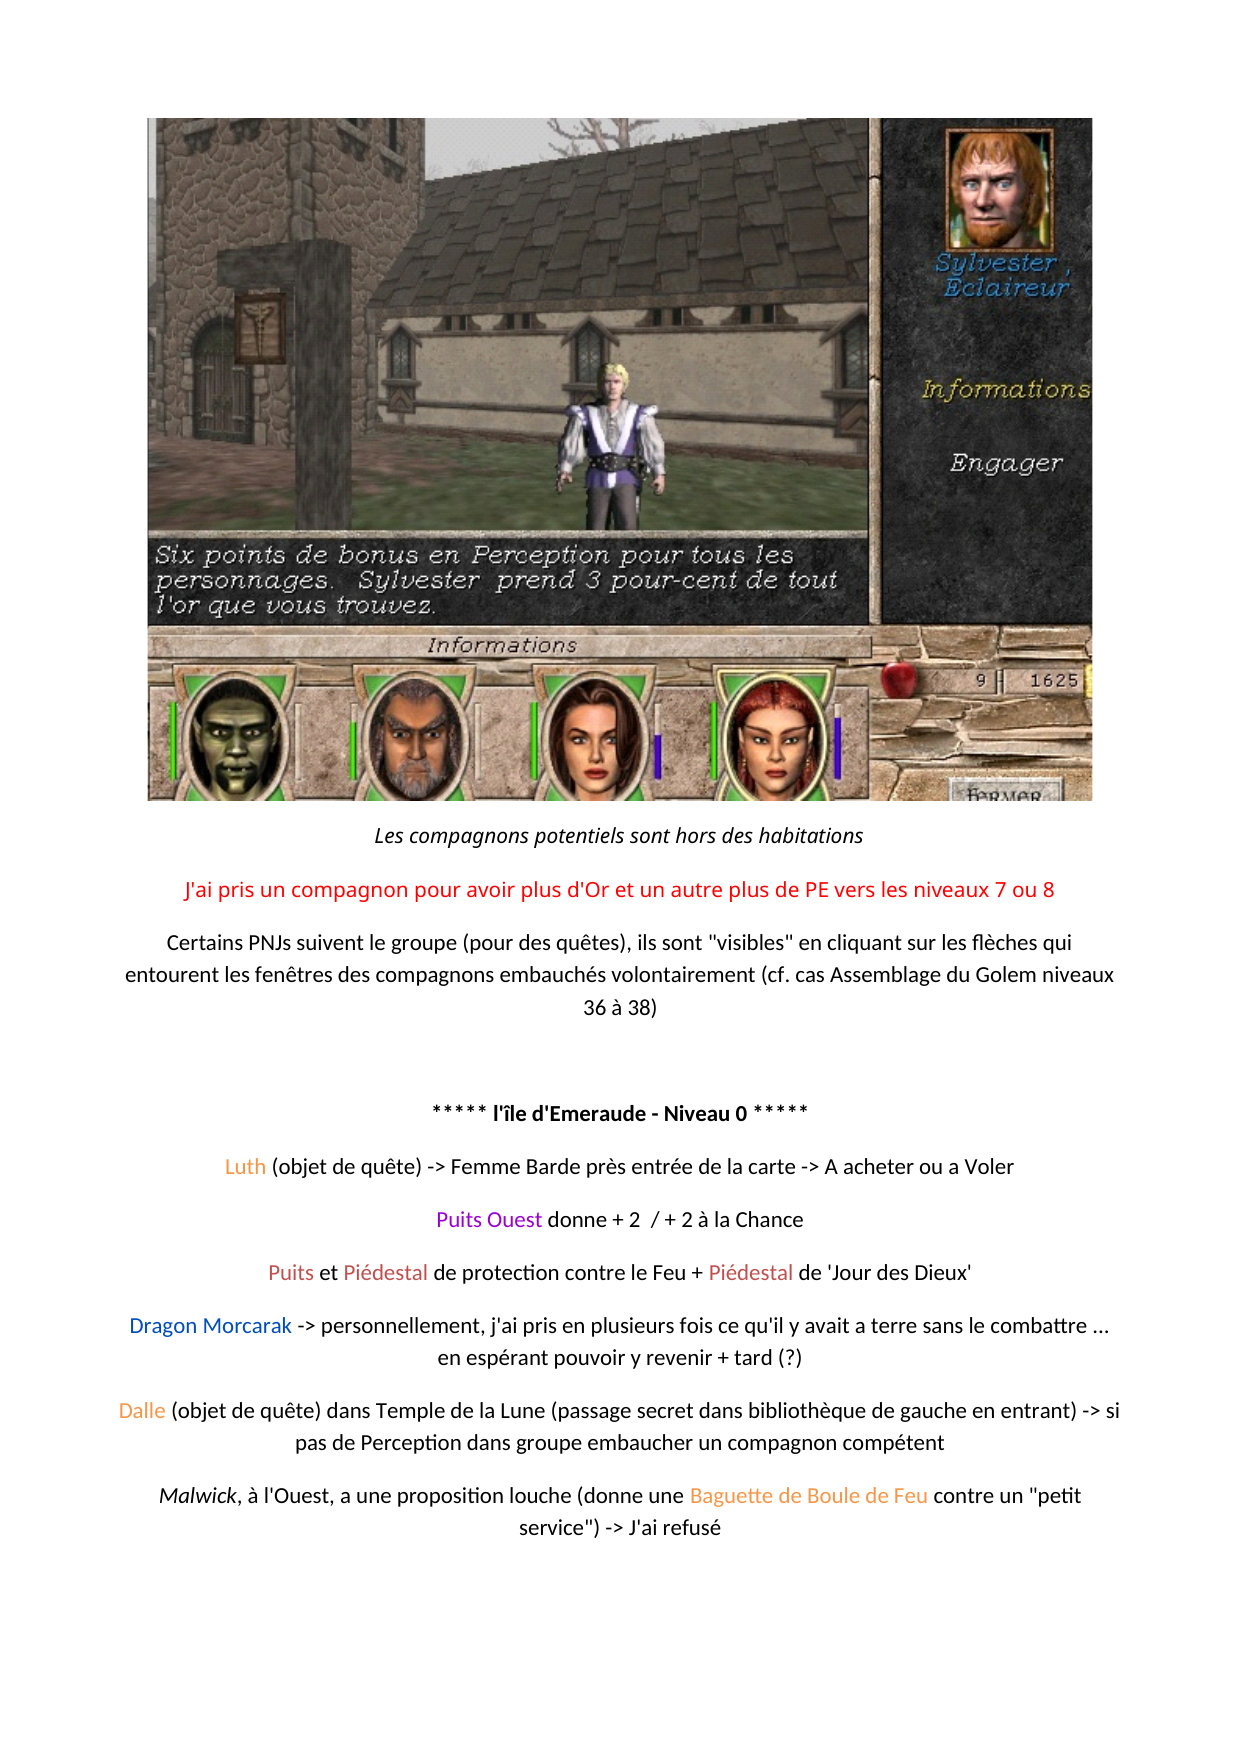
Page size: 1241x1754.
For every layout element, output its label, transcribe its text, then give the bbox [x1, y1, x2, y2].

text Dalle (objet de quête) dans Temple de la Lune (passage secret dans bibliothèque de gauche en entrant) -> si pas de Perception dans groupe embaucher un compagnon compétent [118, 1396, 1122, 1456]
text Puits Ouest donne + 2 / + 2 à la Chance [118, 1205, 1122, 1233]
text ***** l'île d'Emeraude - Niveau 0 ***** [118, 1099, 1122, 1127]
text Luth (objet de quête) -> Femme Barde près entrée de la carte -> A acheter ou a Voler [118, 1152, 1122, 1180]
text Certains PNJs suivent le groupe (pour des quêtes), ils sont "visibles" en cliquant sur les flèches qui entourent les fenêtres des compagnons embauchés volontairement (cf. cas Assemblage du Golem niveaux 36 à 38) [118, 928, 1122, 1021]
text Les compagnons potentiels sont hors des habitations [118, 821, 1122, 850]
text Puits et Piédestal de protection contre le Feu + Piédestal de 'Jour des Dieux' [118, 1258, 1122, 1286]
text Malwick, à l'Ouest, a une proposition louche (donne une Baguette de Boule de Feu contre un "petit service") -> J'ai refusé [118, 1481, 1122, 1541]
text Dragon Morcarak -> personnellement, j'ai pris en plusieurs fois ce qu'il y avait a terre sans le combattre ... en espérant pouvoir y revenir + tard (?) [118, 1311, 1122, 1371]
text J'ai pris un compagnon pour avoir plus d'Or et un autre plus de PE vers les niveaux 7 ou 8 [118, 875, 1122, 903]
